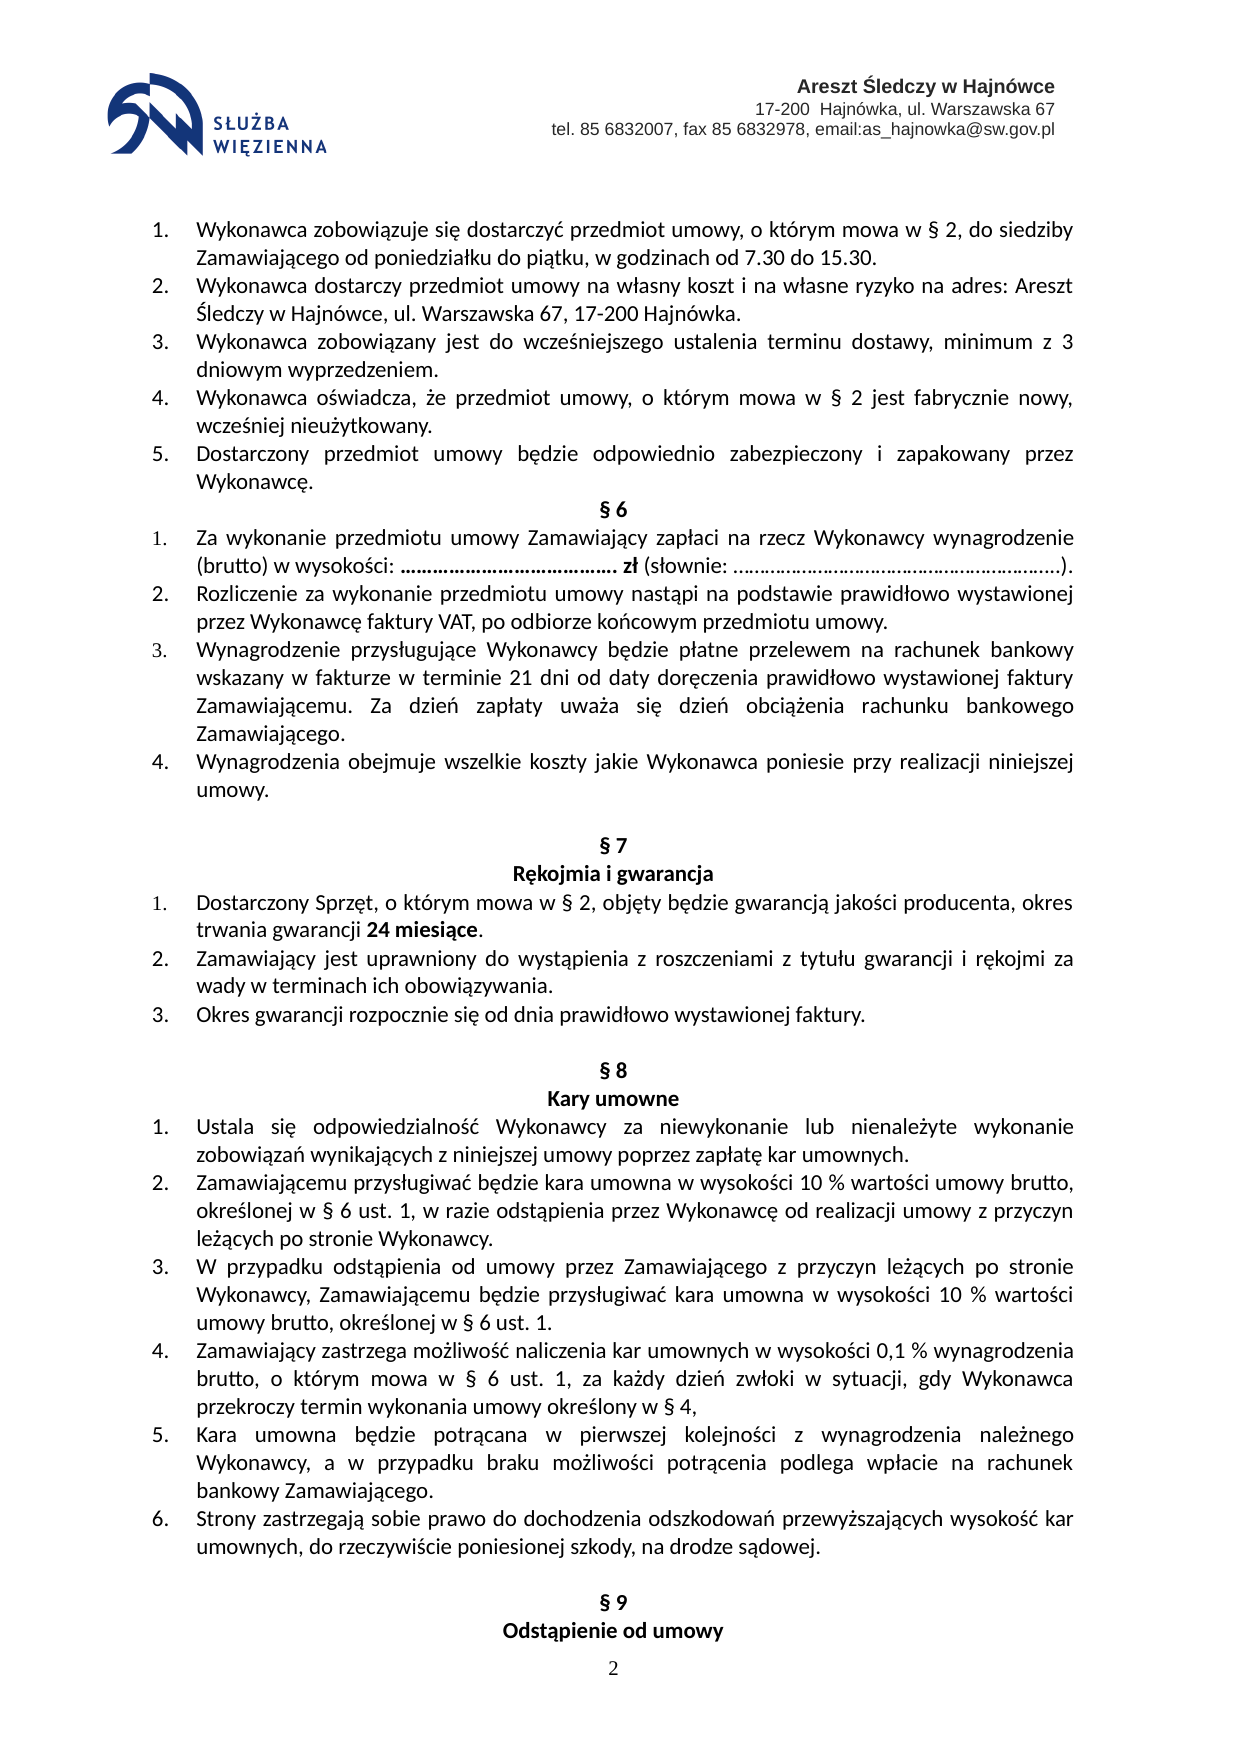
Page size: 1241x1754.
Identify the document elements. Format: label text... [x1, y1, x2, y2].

text § 7 [152, 832, 1075, 859]
list W przypadku odstąpienia od umowy przez Zamawiającego z przyczyn leżących po stronie Wykonawcy, Zamawiającemu będzie przysługiwać kara umowna w wysokości 10 % wartości umowy brutto, określonej w § 6 ust. 1. [152, 1252, 1075, 1336]
list Dostarczony przedmiot umowy będzie odpowiednio zabezpieczony i zapakowany przez Wykonawcę. [152, 439, 1075, 495]
text § 8 [152, 1056, 1075, 1084]
list Strony zastrzegają sobie prawo do dochodzenia odszkodowań przewyższających wysokość kar umownych, do rzeczywiście poniesionej szkody, na drodze sądowej. [152, 1504, 1075, 1560]
list Rozliczenie za wykonanie przedmiotu umowy nastąpi na podstawie prawidłowo wystawionej przez Wykonawcę faktury VAT, po odbiorze końcowym przedmiotu umowy. [152, 579, 1075, 635]
list Ustala się odpowiedzialność Wykonawcy za niewykonanie lub nienależyte wykonanie zobowiązań wynikających z niniejszej umowy poprzez zapłatę kar umownych. [152, 1112, 1075, 1168]
list Okres gwarancji rozpocznie się od dnia prawidłowo wystawionej faktury. [152, 1000, 1075, 1028]
list Za wykonanie przedmiotu umowy Zamawiający zapłaci na rzecz Wykonawcy wynagrodzenie (brutto) w wysokości: …………………………………. zł (słownie: ……………………………………………………..). [152, 523, 1075, 579]
list Wynagrodzenie przysługujące Wykonawcy będzie płatne przelewem na rachunek bankowy wskazany w fakturze w terminie 21 dni od daty doręczenia prawidłowo wystawionej faktury Zamawiającemu. Za dzień zapłaty uważa się dzień obciążenia rachunku bankowego Zamawiającego. [152, 635, 1075, 747]
list Wykonawca zobowiązany jest do wcześniejszego ustalenia terminu dostawy, minimum z 3 dniowym wyprzedzeniem. [152, 327, 1075, 383]
list Dostarczony Sprzęt, o którym mowa w § 2, objęty będzie gwarancją jakości producenta, okres trwania gwarancji 24 miesiące. [152, 888, 1075, 944]
text § 6 [152, 495, 1075, 523]
list Zamawiający zastrzega możliwość naliczenia kar umownych w wysokości 0,1 % wynagrodzenia brutto, o którym mowa w § 6 ust. 1, za każdy dzień zwłoki w sytuacji, gdy Wykonawca przekroczy termin wykonania umowy określony w § 4, [152, 1336, 1075, 1420]
list Wykonawca zobowiązuje się dostarczyć przedmiot umowy, o którym mowa w § 2, do siedziby Zamawiającego od poniedziałku do piątku, w godzinach od 7.30 do 15.30. [152, 215, 1075, 271]
list Wykonawca dostarczy przedmiot umowy na własny koszt i na własne ryzyko na adres: Areszt Śledczy w Hajnówce, ul. Warszawska 67, 17-200 Hajnówka. [152, 271, 1075, 327]
text § 9 [152, 1588, 1075, 1616]
text Odstąpienie od umowy [152, 1616, 1075, 1644]
list Wykonawca oświadcza, że przedmiot umowy, o którym mowa w § 2 jest fabrycznie nowy, wcześniej nieużytkowany. [152, 383, 1075, 439]
list Zamawiającemu przysługiwać będzie kara umowna w wysokości 10 % wartości umowy brutto, określonej w § 6 ust. 1, w razie odstąpienia przez Wykonawcę od realizacji umowy z przyczyn leżących po stronie Wykonawcy. [152, 1168, 1075, 1252]
list Kara umowna będzie potrącana w pierwszej kolejności z wynagrodzenia należnego Wykonawcy, a w przypadku braku możliwości potrącenia podlega wpłacie na rachunek bankowy Zamawiającego. [152, 1420, 1075, 1504]
list Wynagrodzenia obejmuje wszelkie koszty jakie Wykonawca poniesie przy realizacji niniejszej umowy. [152, 747, 1075, 803]
text Kary umowne [152, 1084, 1075, 1112]
list Zamawiający jest uprawniony do wystąpienia z roszczeniami z tytułu gwarancji i rękojmi za wady w terminach ich obowiązywania. [152, 944, 1075, 1000]
text Rękojmia i gwarancja [152, 859, 1075, 888]
